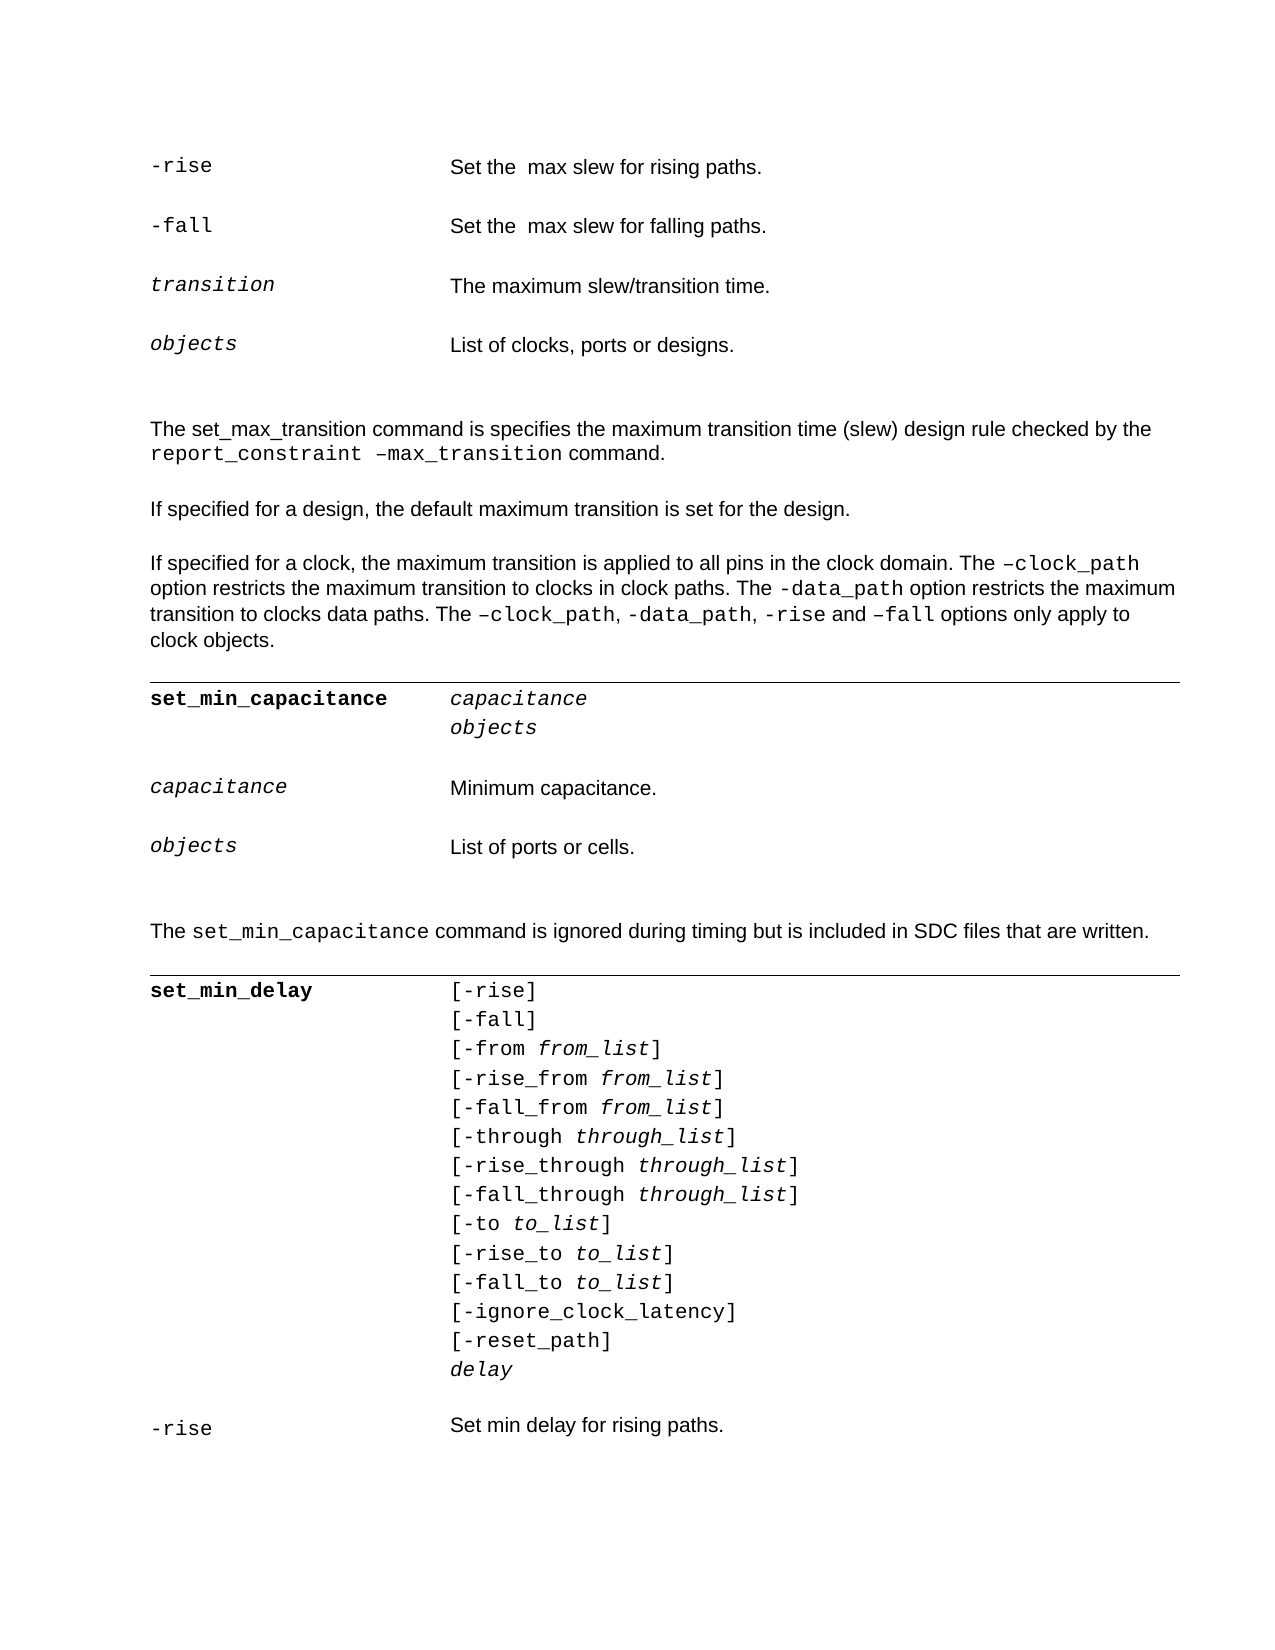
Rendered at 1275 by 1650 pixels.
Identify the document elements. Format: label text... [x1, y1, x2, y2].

table_header capacitance objects [450, 683, 1180, 770]
table_cell -rise [150, 150, 450, 209]
text The set_max_transition command is specifies the maximum transition time (slew) design rule checked by the report_constraint –max_transition command. [150, 417, 1180, 466]
table_cell objects [150, 328, 450, 387]
table_cell Set the max slew for rising paths. [450, 150, 1180, 209]
text If specified for a clock, the maximum transition is applied to all pins in the clock domain. The –clock_path option restricts the maximum transition to clocks in clock paths. The -data_path option restricts the maximum transition to clocks data paths. The –clock_path, -data_path, -rise and –fall options only apply to clock objects. [150, 550, 1180, 652]
table_cell -rise [150, 1413, 450, 1472]
table_cell transition [150, 268, 450, 327]
table_cell -fall [150, 209, 450, 268]
table_cell List of clocks, ports or designs. [450, 328, 1180, 387]
table_cell capacitance [150, 770, 450, 829]
table_header set_min_capacitance [150, 683, 450, 770]
table_cell The maximum slew/transition time. [450, 268, 1180, 327]
table_cell List of ports or cells. [450, 830, 1180, 889]
table_cell objects [150, 830, 450, 889]
text The set_min_capacitance command is ignored during timing but is included in SDC files that are written. [150, 919, 1180, 944]
table_cell Minimum capacitance. [450, 770, 1180, 829]
text If specified for a design, the default maximum transition is set for the design. [150, 496, 1180, 520]
table_header [-rise] [-fall] [-from from_list] [-rise_from from_list] [-fall_from from_list] [-through through_list] [-rise_through through_list] [-fall_through through_list] [-to to_list] [-rise_to to_list] [-fall_to to_list] [-ignore_clock_latency] [-reset_path] delay [450, 976, 1180, 1413]
table_cell Set min delay for rising paths. [450, 1413, 1180, 1472]
table_cell Set the max slew for falling paths. [450, 209, 1180, 268]
table_header set_min_delay [150, 976, 450, 1413]
